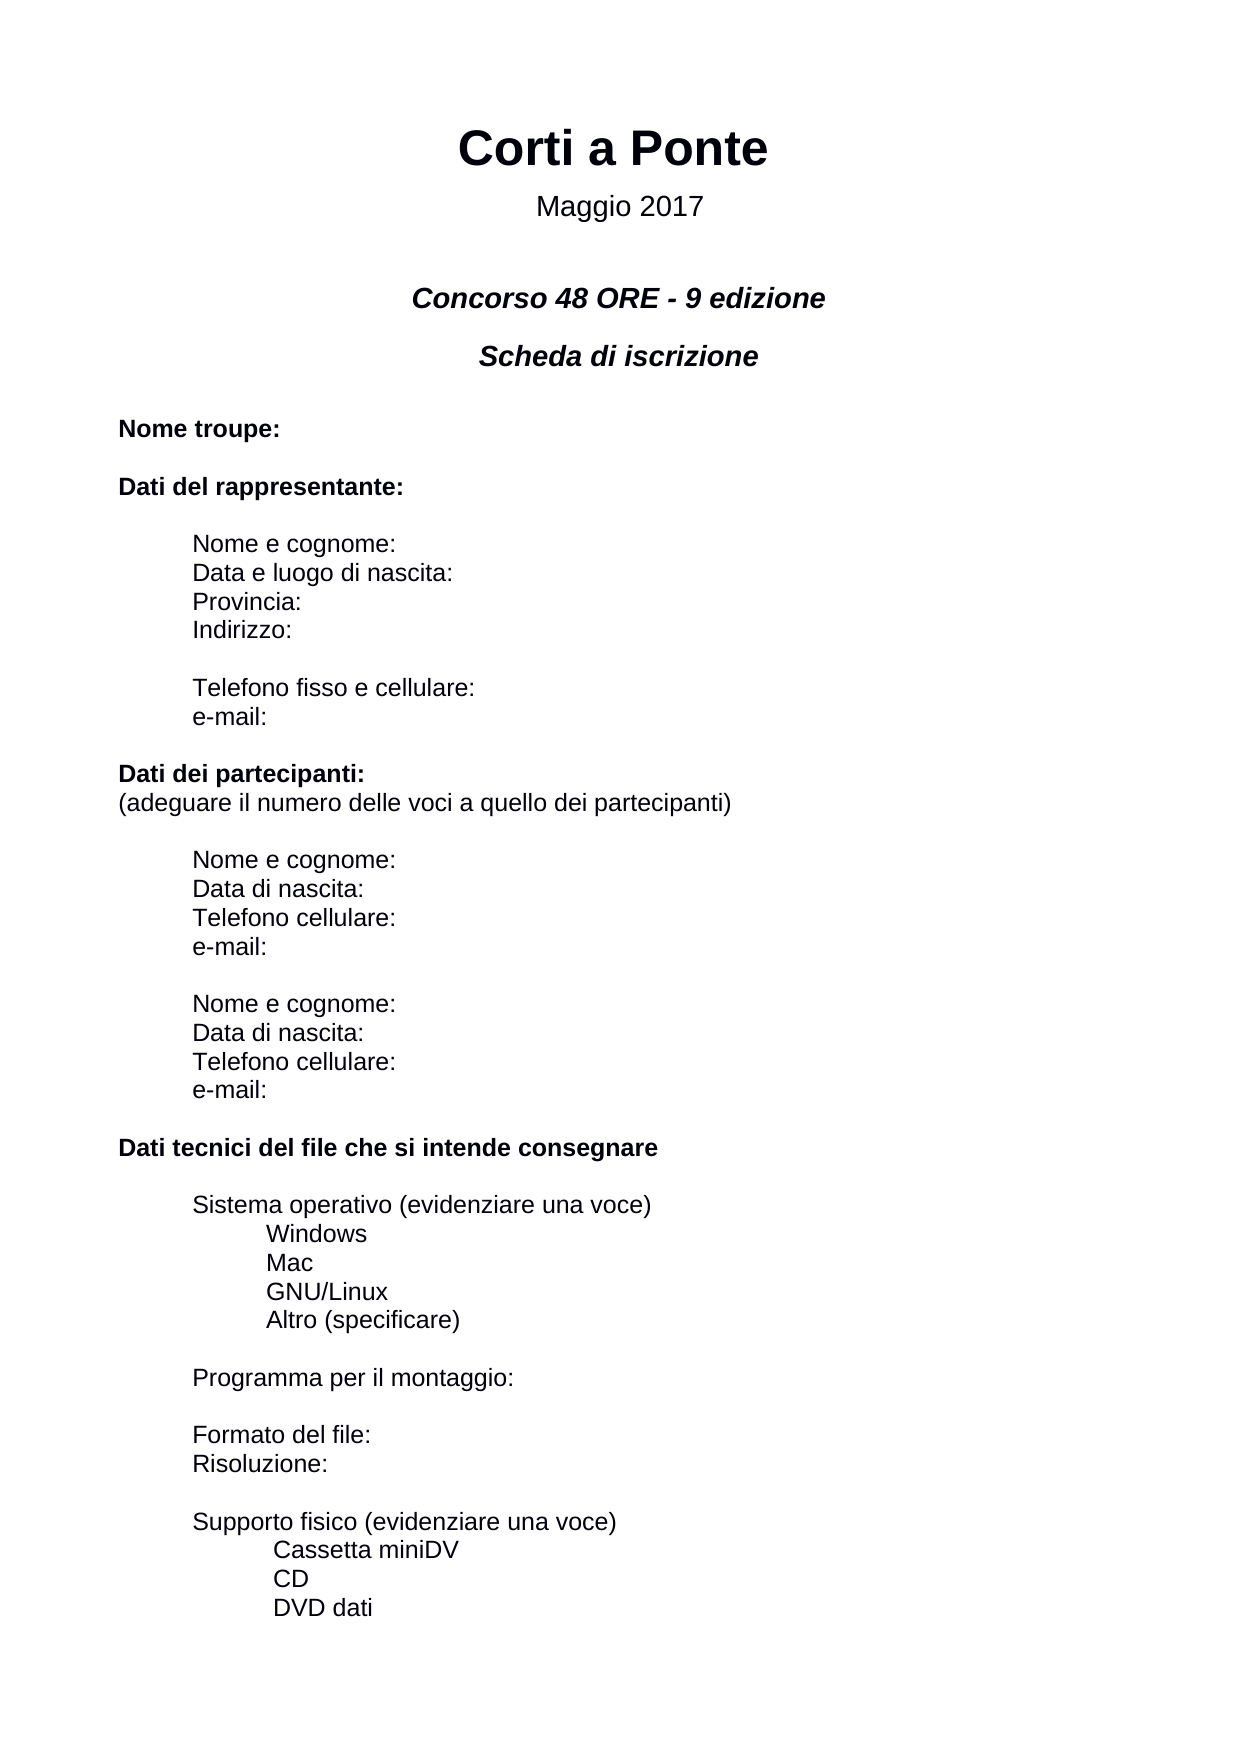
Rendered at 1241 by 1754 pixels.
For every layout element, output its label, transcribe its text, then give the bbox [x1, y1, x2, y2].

text Nome e cognome: [192, 529, 1122, 558]
subtitle Scheda di iscrizione [118, 339, 1122, 373]
text (adeguare il numero delle voci a quello dei partecipanti) [118, 788, 1122, 817]
text Maggio 2017 [118, 189, 1122, 222]
subtitle Concorso 48 ORE - 9 edizione [118, 281, 1122, 314]
text DVD dati [266, 1593, 1122, 1622]
text Provincia: [192, 587, 1122, 615]
text Nome e cognome: [192, 845, 1122, 874]
text Telefono cellulare: [192, 903, 1122, 932]
text Nome e cognome: [192, 989, 1122, 1018]
text Dati tecnici del file che si intende consegnare [118, 1133, 1122, 1162]
text Data di nascita: [192, 1018, 1122, 1047]
text GNU/Linux [266, 1277, 1122, 1305]
text Data di nascita: [192, 874, 1122, 903]
text Programma per il montaggio: [192, 1363, 1122, 1392]
text Altro (specificare) [266, 1305, 1122, 1334]
text Formato del file: [192, 1420, 1122, 1449]
text Data e luogo di nascita: [192, 558, 1122, 587]
text Mac [266, 1248, 1122, 1277]
subtitle Corti a Ponte [118, 119, 1122, 176]
text Indirizzo: [192, 615, 1122, 644]
text Telefono fisso e cellulare: [192, 673, 1122, 702]
text e-mail: [192, 1075, 1122, 1104]
text Windows [266, 1219, 1122, 1248]
text e-mail: [192, 932, 1122, 960]
text CD [266, 1564, 1122, 1593]
text e-mail: [192, 702, 1122, 730]
text Sistema operativo (evidenziare una voce) [192, 1190, 1122, 1219]
text Nome troupe: [118, 414, 1122, 443]
text Dati del rappresentante: [118, 472, 1122, 500]
text Supporto fisico (evidenziare una voce) [192, 1507, 1122, 1535]
text Dati dei partecipanti: [118, 759, 1122, 788]
text Cassetta miniDV [266, 1535, 1122, 1564]
text Risoluzione: [192, 1449, 1122, 1478]
text Telefono cellulare: [192, 1047, 1122, 1075]
